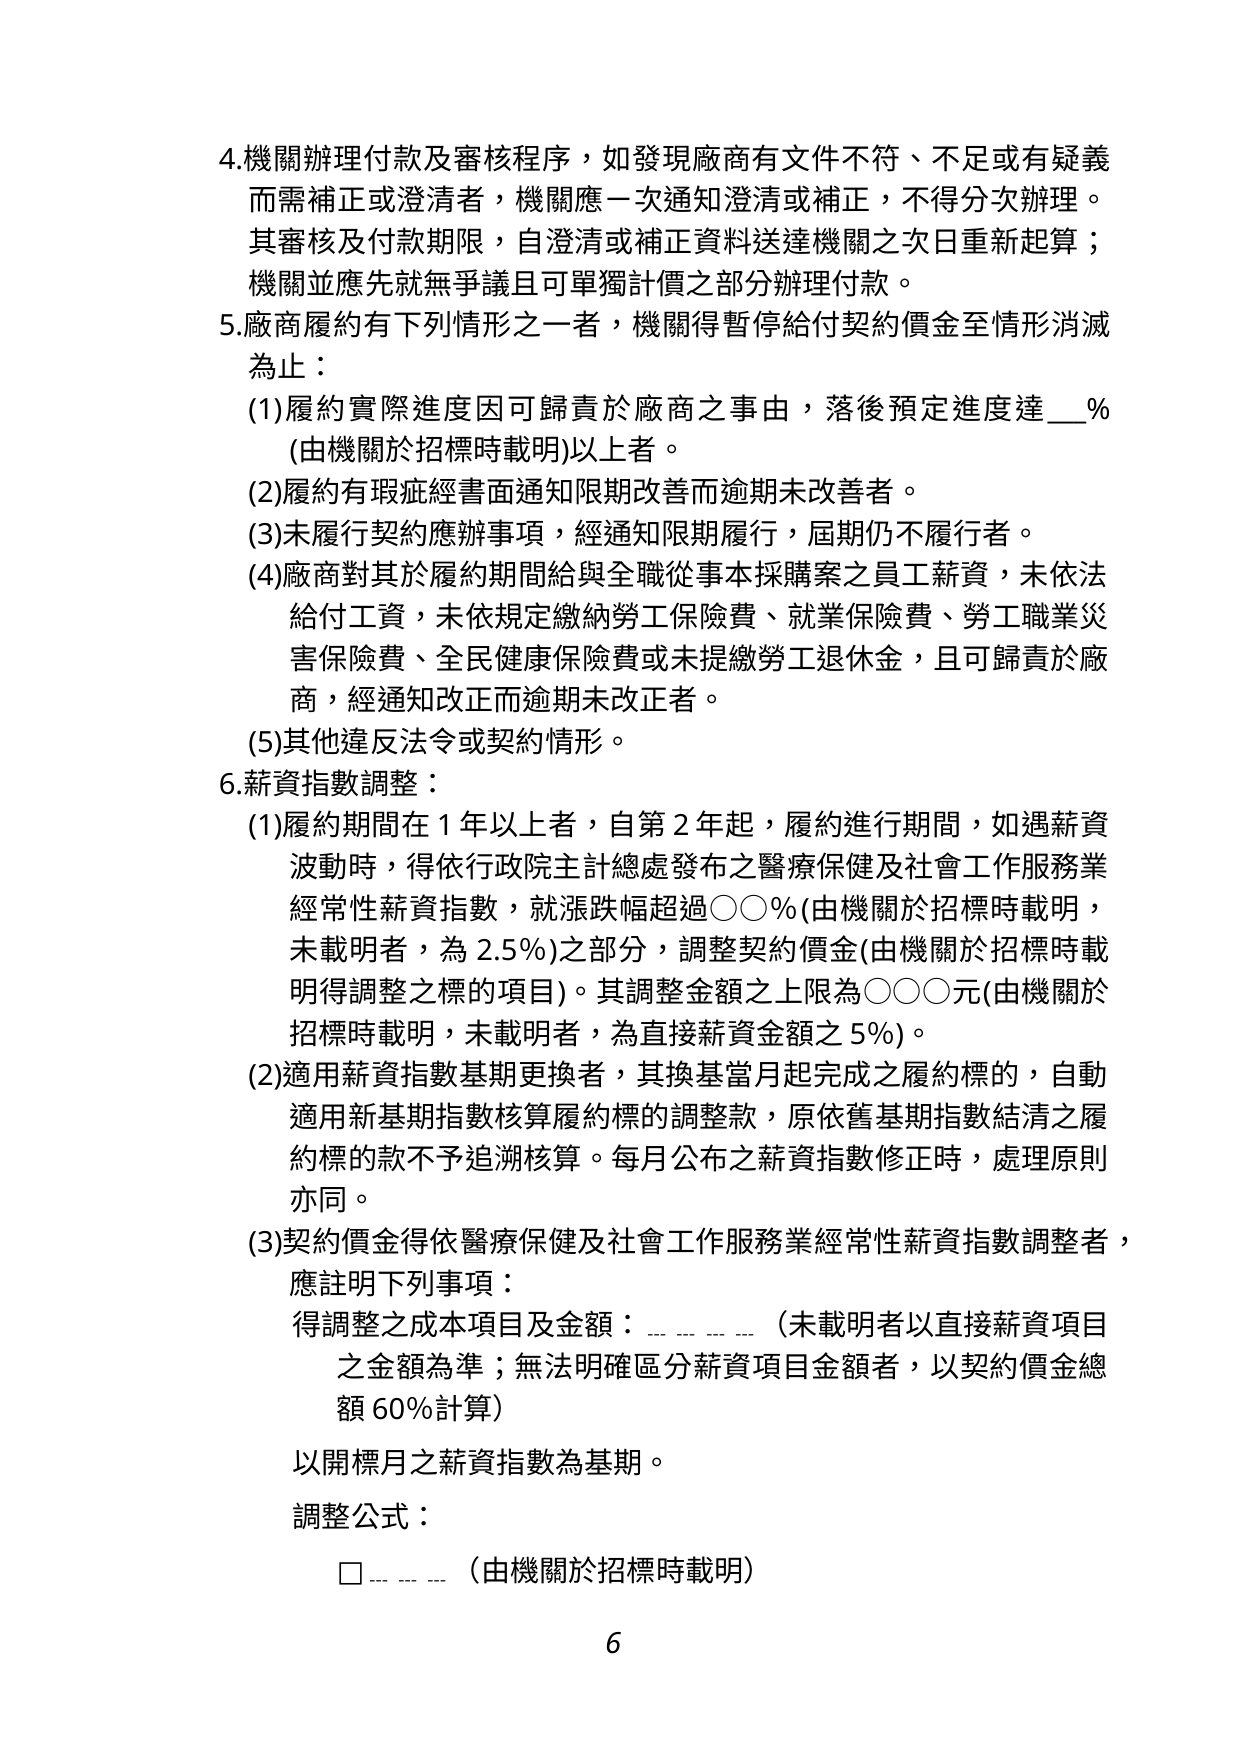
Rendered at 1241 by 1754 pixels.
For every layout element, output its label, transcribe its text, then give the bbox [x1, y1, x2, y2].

text (2)履約有瑕疵經書面通知限期改善而逾期未改善者。 [248, 469, 1110, 511]
text (5)其他違反法令或契約情形。 [248, 719, 1110, 761]
text (2)適用薪資指數基期更換者，其換基當月起完成之履約標的，自動適用新基期指數核算履約標的調整款，原依舊基期指數結清之履約標的款不予追溯核算。每月公布之薪資指數修正時，處理原則亦同。 [248, 1052, 1110, 1219]
text □﹍﹍﹍（由機關於招標時載明） [242, 1548, 1110, 1590]
text 4.機關辦理付款及審核程序，如發現廠商有文件不符、不足或有疑義而需補正或澄清者，機關應ㄧ次通知澄清或補正，不得分次辦理。其審核及付款期限，自澄清或補正資料送達機關之次日重新起算；機關並應先就無爭議且可單獨計價之部分辦理付款。 [218, 136, 1110, 302]
text (1)履約實際進度因可歸責於廠商之事由，落後預定進度達___% (由機關於招標時載明)以上者。 [248, 386, 1110, 469]
text 5.廠商履約有下列情形之一者，機關得暫停給付契約價金至情形消滅為止： [218, 302, 1110, 386]
text 6.薪資指數調整： [218, 761, 1110, 802]
text (3)未履行契約應辦事項，經通知限期履行，屆期仍不履行者。 [248, 511, 1110, 552]
text (1)履約期間在1年以上者，自第2年起，履約進行期間，如遇薪資波動時，得依行政院主計總處發布之醫療保健及社會工作服務業經常性薪資指數，就漲跌幅超過○○％(由機關於招標時載明，未載明者，為2.5％)之部分，調整契約價金(由機關於招標時載明得調整之標的項目)。其調整金額之上限為○○○元(由機關於招標時載明，未載明者，為直接薪資金額之5％)。 [248, 802, 1110, 1052]
text 調整公式： [292, 1494, 1110, 1536]
text (3)契約價金得依醫療保健及社會工作服務業經常性薪資指數調整者，應註明下列事項： [248, 1219, 1110, 1302]
text 以開標月之薪資指數為基期。 [292, 1440, 1110, 1482]
text 得調整之成本項目及金額：﹍﹍﹍﹍（未載明者以直接薪資項目之金額為準；無法明確區分薪資項目金額者，以契約價金總額60％計算） [292, 1302, 1110, 1427]
text (4)廠商對其於履約期間給與全職從事本採購案之員工薪資，未依法給付工資，未依規定繳納勞工保險費、就業保險費、勞工職業災害保險費、全民健康保險費或未提繳勞工退休金，且可歸責於廠商，經通知改正而逾期未改正者。 [248, 552, 1110, 719]
